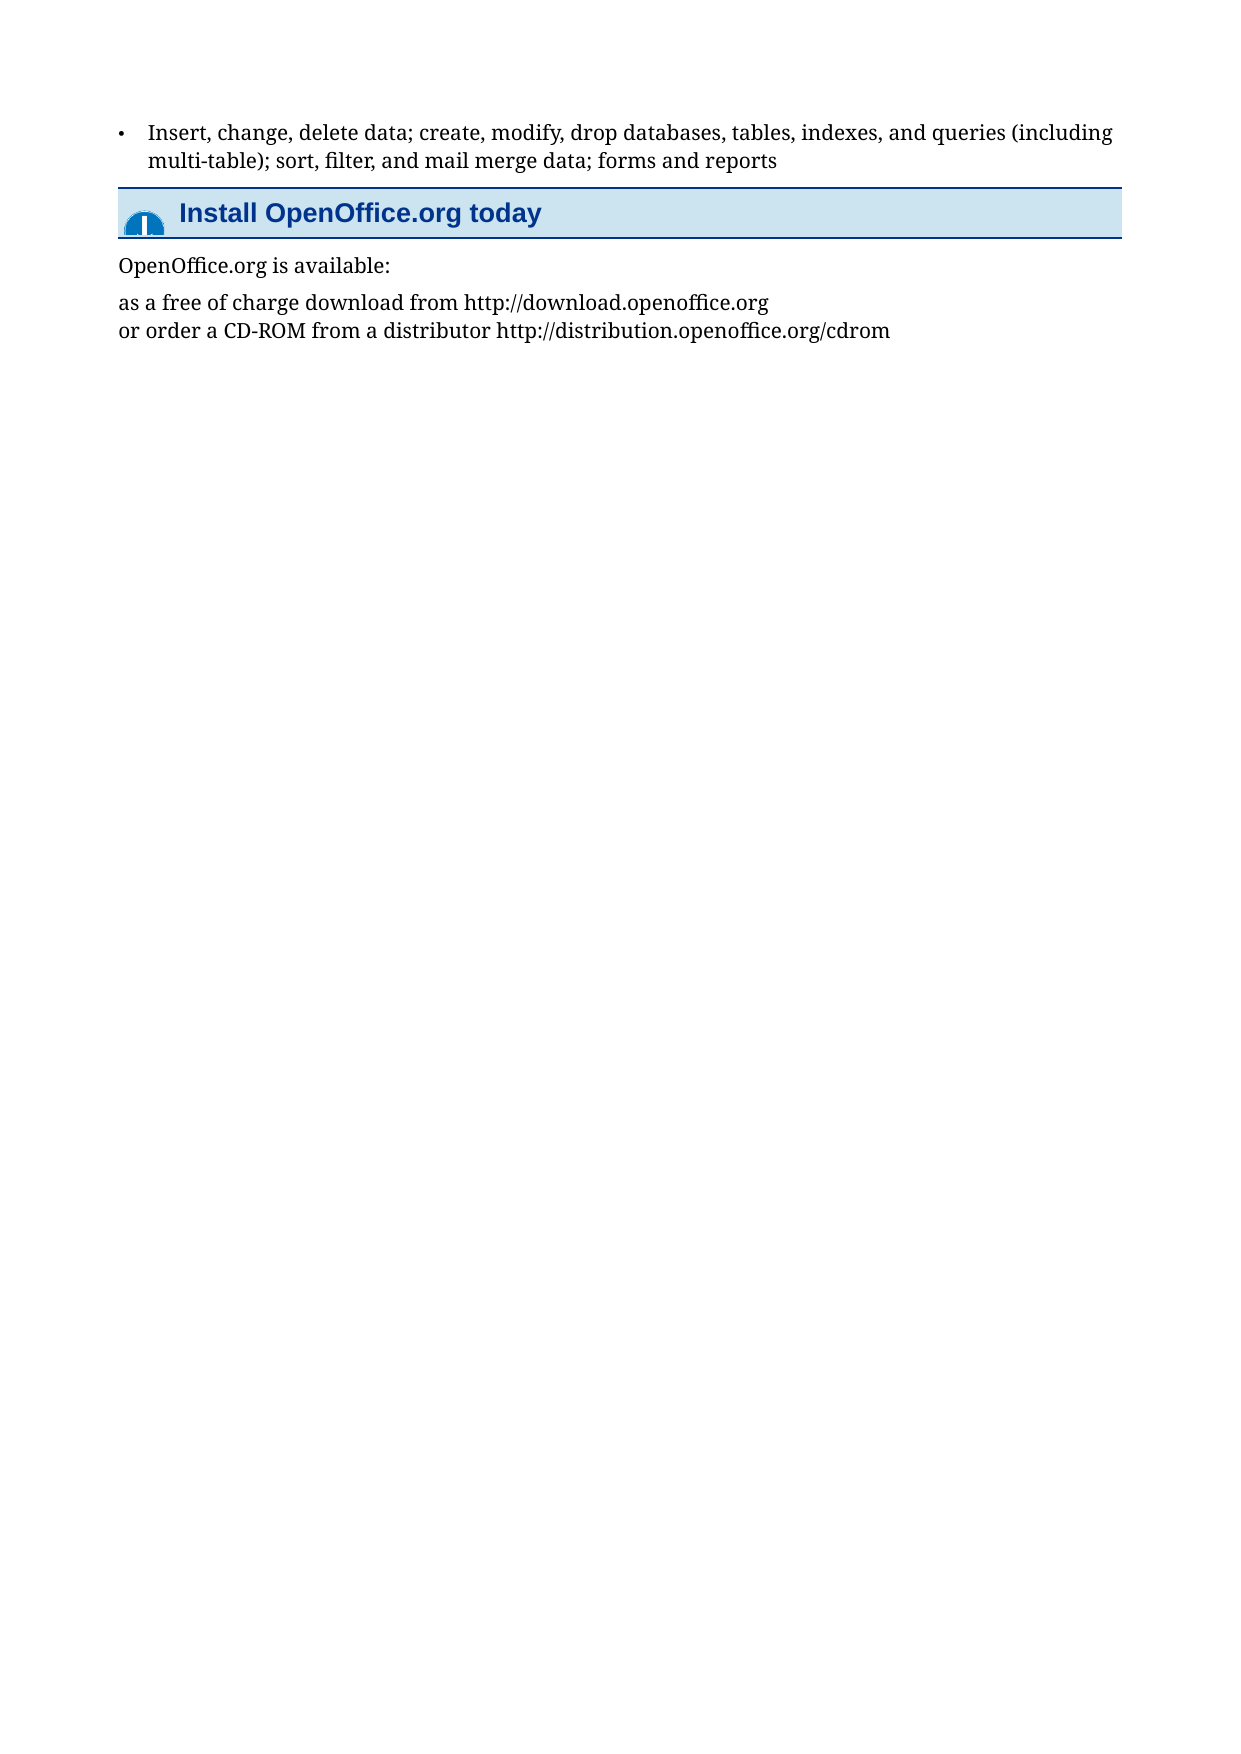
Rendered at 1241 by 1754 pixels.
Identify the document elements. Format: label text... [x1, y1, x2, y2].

picture [124, 192, 165, 235]
text OpenOffice.org is available: [118, 251, 1122, 279]
text or order a CD-ROM from a distributor http://distribution.openoffice.org/cdrom [118, 316, 1122, 345]
subtitle Install OpenOffice.org today [118, 189, 1122, 237]
list Insert, change, delete data; create, modify, drop databases, tables, indexes, and queries (including multi-table); sort, filter, and mail merge data; forms and reports [118, 118, 1122, 175]
text as a free of charge download from http://download.openoffice.org [118, 288, 1122, 316]
